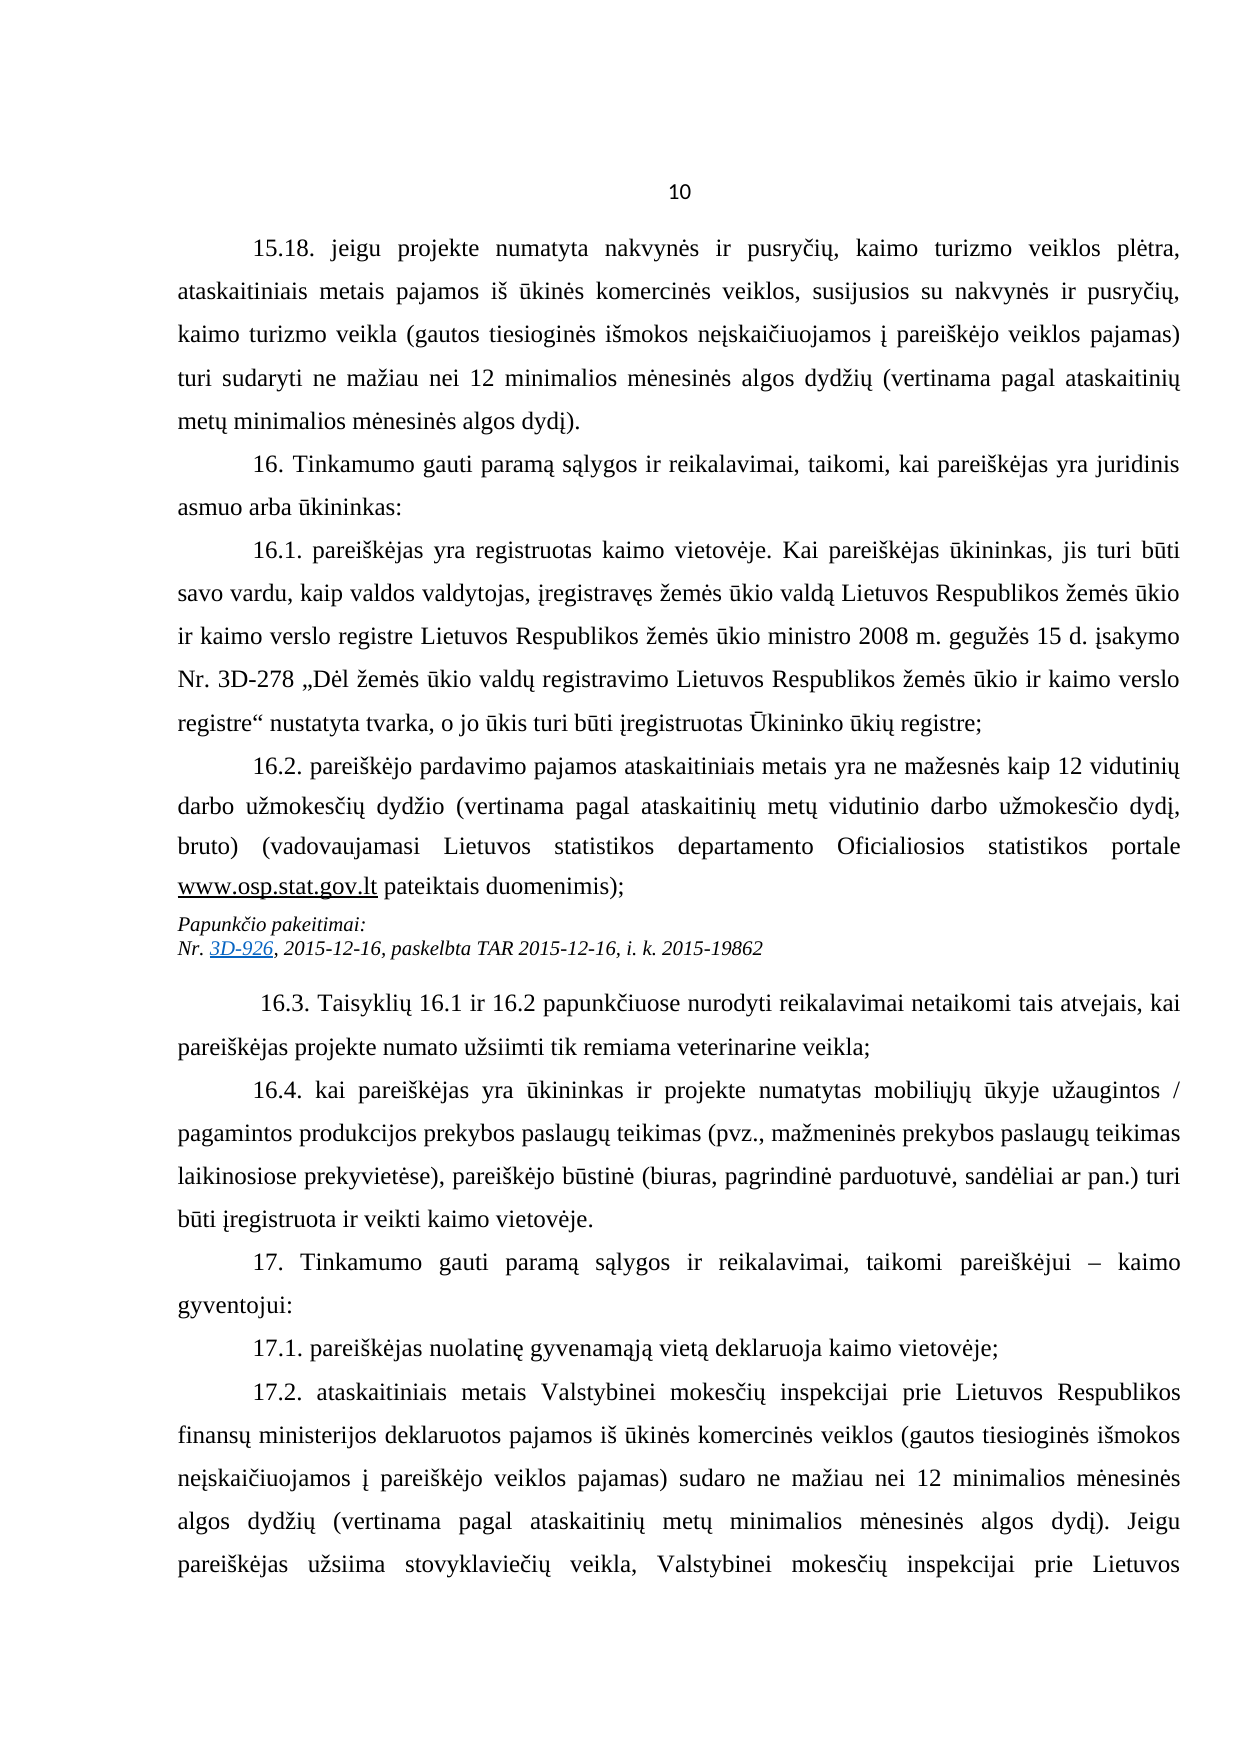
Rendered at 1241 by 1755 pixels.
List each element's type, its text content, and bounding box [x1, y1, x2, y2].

text 17.1. pareiškėjas nuolatinę gyvenamąją vietą deklaruoja kaimo vietovėje; [177, 1333, 1181, 1362]
text 16.2. pareiškėjo pardavimo pajamos ataskaitiniais metais yra ne mažesnės kaip 12 vidutinių darbo užmokesčių dydžio (vertinama pagal ataskaitinių metų vidutinio darbo užmokesčio dydį, bruto) (vadovaujamasi Lietuvos statistikos departamento Oficialiosios statistikos portale www.osp.stat.gov.lt pateiktais duomenimis); [177, 751, 1181, 900]
text Papunkčio pakeitimai: [177, 912, 1181, 936]
text 16.1. pareiškėjas yra registruotas kaimo vietovėje. Kai pareiškėjas ūkininkas, jis turi būti savo vardu, kaip valdos valdytojas, įregistravęs žemės ūkio valdą Lietuvos Respublikos žemės ūkio ir kaimo verslo registre Lietuvos Respublikos žemės ūkio ministro 2008 m. gegužės 15 d. įsakymo Nr. 3D-278 „Dėl žemės ūkio valdų registravimo Lietuvos Respublikos žemės ūkio ir kaimo verslo registre“ nustatyta tvarka, o jo ūkis turi būti įregistruotas Ūkininko ūkių registre; [177, 535, 1181, 736]
text 16.3. Taisyklių 16.1 ir 16.2 papunkčiuose nurodyti reikalavimai netaikomi tais atvejais, kai pareiškėjas projekte numato užsiimti tik remiama veterinarine veikla; [177, 988, 1181, 1060]
text 16.4. kai pareiškėjas yra ūkininkas ir projekte numatytas mobiliųjų ūkyje užaugintos / pagamintos produkcijos prekybos paslaugų teikimas (pvz., mažmeninės prekybos paslaugų teikimas laikinosiose prekyvietėse), pareiškėjo būstinė (biuras, pagrindinė parduotuvė, sandėliai ar pan.) turi būti įregistruota ir veikti kaimo vietovėje. [177, 1075, 1181, 1233]
text 17. Tinkamumo gauti paramą sąlygos ir reikalavimai, taikomi pareiškėjui – kaimo gyventojui: [177, 1247, 1181, 1319]
text 15.18. jeigu projekte numatyta nakvynės ir pusryčių, kaimo turizmo veiklos plėtra, ataskaitiniais metais pajamos iš ūkinės komercinės veiklos, susijusios su nakvynės ir pusryčių, kaimo turizmo veikla (gautos tiesioginės išmokos neįskaičiuojamos į pareiškėjo veiklos pajamas) turi sudaryti ne mažiau nei 12 minimalios mėnesinės algos dydžių (vertinama pagal ataskaitinių metų minimalios mėnesinės algos dydį). [177, 233, 1181, 434]
text 16. Tinkamumo gauti paramą sąlygos ir reikalavimai, taikomi, kai pareiškėjas yra juridinis asmuo arba ūkininkas: [177, 449, 1181, 521]
text Nr. 3D-926, 2015-12-16, paskelbta TAR 2015-12-16, i. k. 2015-19862 [177, 936, 1181, 960]
text 17.2. ataskaitiniais metais Valstybinei mokesčių inspekcijai prie Lietuvos Respublikos finansų ministerijos deklaruotos pajamos iš ūkinės komercinės veiklos (gautos tiesioginės išmokos neįskaičiuojamos į pareiškėjo veiklos pajamas) sudaro ne mažiau nei 12 minimalios mėnesinės algos dydžių (vertinama pagal ataskaitinių metų minimalios mėnesinės algos dydį). Jeigu pareiškėjas užsiima stovyklaviečių veikla, Valstybinei mokesčių inspekcijai prie Lietuvos [177, 1377, 1181, 1578]
